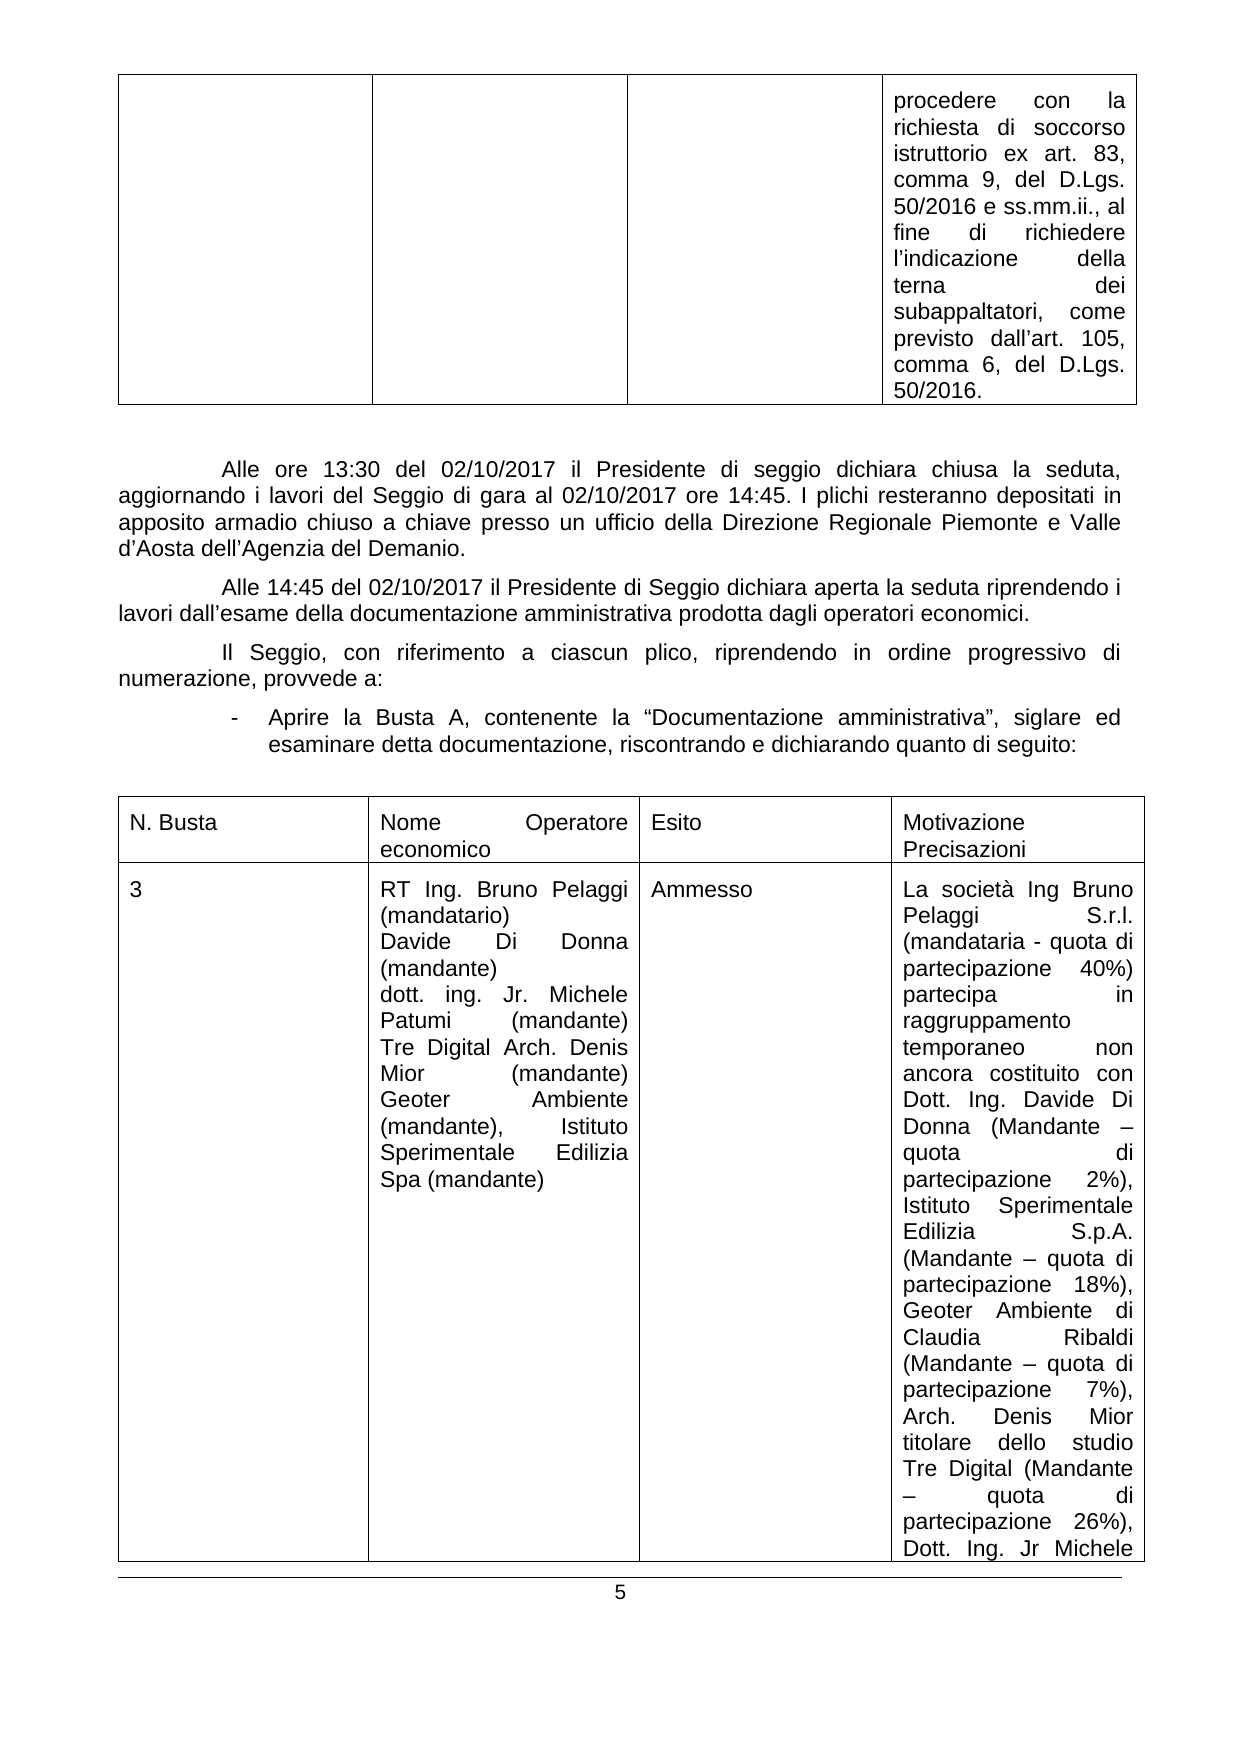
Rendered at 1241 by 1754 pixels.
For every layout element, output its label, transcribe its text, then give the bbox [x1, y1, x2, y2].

table_header Nome Operatore economico [369, 797, 639, 862]
table_cell [628, 75, 882, 403]
text Alle 14:45 del 02/10/2017 il Presidente di Seggio dichiara aperta la seduta riprendendo i lavori dall’esame della documentazione amministrativa prodotta dagli operatori economici. [118, 574, 1122, 627]
table_cell procedere con la richiesta di soccorso istruttorio ex art. 83, comma 9, del D.Lgs. 50/2016 e ss.mm.ii., al fine di richiedere l’indicazione della terna dei subappaltatori, come previsto dall’art. 105, comma 6, del D.Lgs. 50/2016. [883, 75, 1136, 403]
table_header Motivazione Precisazioni [892, 797, 1144, 862]
text Il Seggio, con riferimento a ciascun plico, riprendendo in ordine progressivo di numerazione, provvede a: [118, 639, 1122, 692]
table_header N. Busta [119, 797, 368, 862]
list Aprire la Busta A, contenente la “Documentazione amministrativa”, siglare ed esaminare detta documentazione, riscontrando e dichiarando quanto di seguito: [231, 704, 1122, 757]
text Alle ore 13:30 del 02/10/2017 il Presidente di seggio dichiara chiusa la seduta, aggiornando i lavori del Seggio di gara al 02/10/2017 ore 14:45. I plichi resteranno depositati in apposito armadio chiuso a chiave presso un ufficio della Direzione Regionale Piemonte e Valle d’Aosta dell’Agenzia del Demanio. [118, 456, 1122, 561]
table_cell Ammesso [640, 863, 891, 1561]
table_cell [119, 75, 372, 403]
table_cell 3 [119, 863, 368, 1561]
table_cell La società Ing Bruno Pelaggi S.r.l. (mandataria - quota di partecipazione 40%) partecipa in raggruppamento temporaneo non ancora costituito con Dott. Ing. Davide Di Donna (Mandante – quota di partecipazione 2%), Istituto Sperimentale Edilizia S.p.A. (Mandante – quota di partecipazione 18%), Geoter Ambiente di Claudia Ribaldi (Mandante – quota di partecipazione 7%), Arch. Denis Mior titolare dello studio Tre Digital (Mandante – quota di partecipazione 26%), Dott. Ing. Jr Michele [892, 863, 1144, 1561]
table_cell [373, 75, 627, 403]
table_header Esito [640, 797, 891, 862]
table_cell RT Ing. Bruno Pelaggi (mandatario) Davide Di Donna (mandante) dott. ing. Jr. Michele Patumi (mandante) Tre Digital Arch. Denis Mior (mandante) Geoter Ambiente (mandante), Istituto Sperimentale Edilizia Spa (mandante) [369, 863, 639, 1561]
